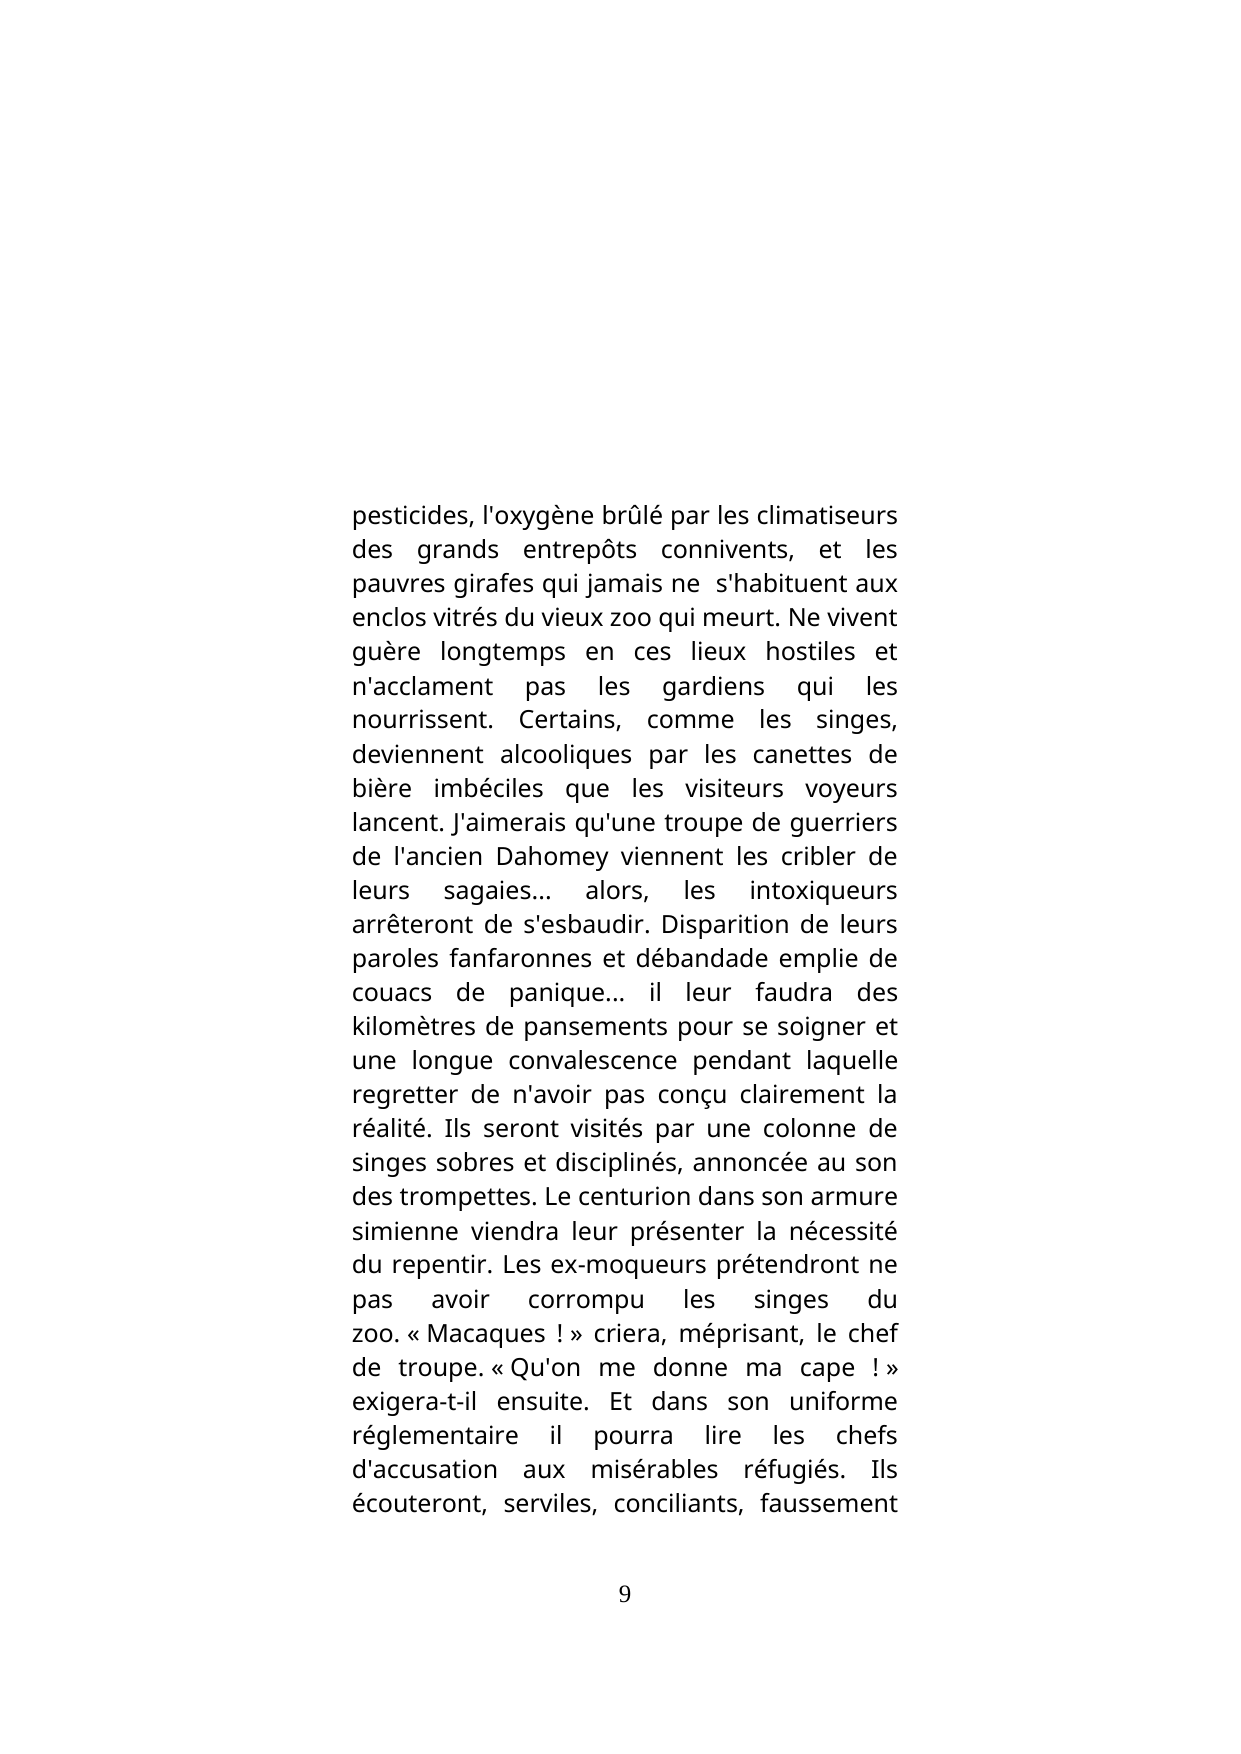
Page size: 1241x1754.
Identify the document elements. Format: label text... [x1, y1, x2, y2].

text pesticides, l'oxygène brûlé par les climatiseurs des grands entrepôts connivents, et les pauvres girafes qui jamais ne s'habituent aux enclos vitrés du vieux zoo qui meurt. Ne vivent guère longtemps en ces lieux hostiles et n'acclament pas les gardiens qui les nourrissent. Certains, comme les singes, deviennent alcooliques par les canettes de bière imbéciles que les visiteurs voyeurs lancent. J'aimerais qu'une troupe de guerriers de l'ancien Dahomey viennent les cribler de leurs sagaies... alors, les intoxiqueurs arrêteront de s'esbaudir. Disparition de leurs paroles fanfaronnes et débandade emplie de couacs de panique... il leur faudra des kilomètres de pansements pour se soigner et une longue convalescence pendant laquelle regretter de n'avoir pas conçu clairement la réalité. Ils seront visités par une colonne de singes sobres et disciplinés, annoncée au son des trompettes. Le centurion dans son armure simienne viendra leur présenter la nécessité du repentir. Les ex-moqueurs prétendront ne pas avoir corrompu les singes du zoo. « Macaques ! » criera, méprisant, le chef de troupe. « Qu'on me donne ma cape ! » exigera-t-il ensuite. Et dans son uniforme réglementaire il pourra lire les chefs d'accusation aux misérables réfugiés. Ils écouteront, serviles, conciliants, faussement [352, 498, 898, 1520]
